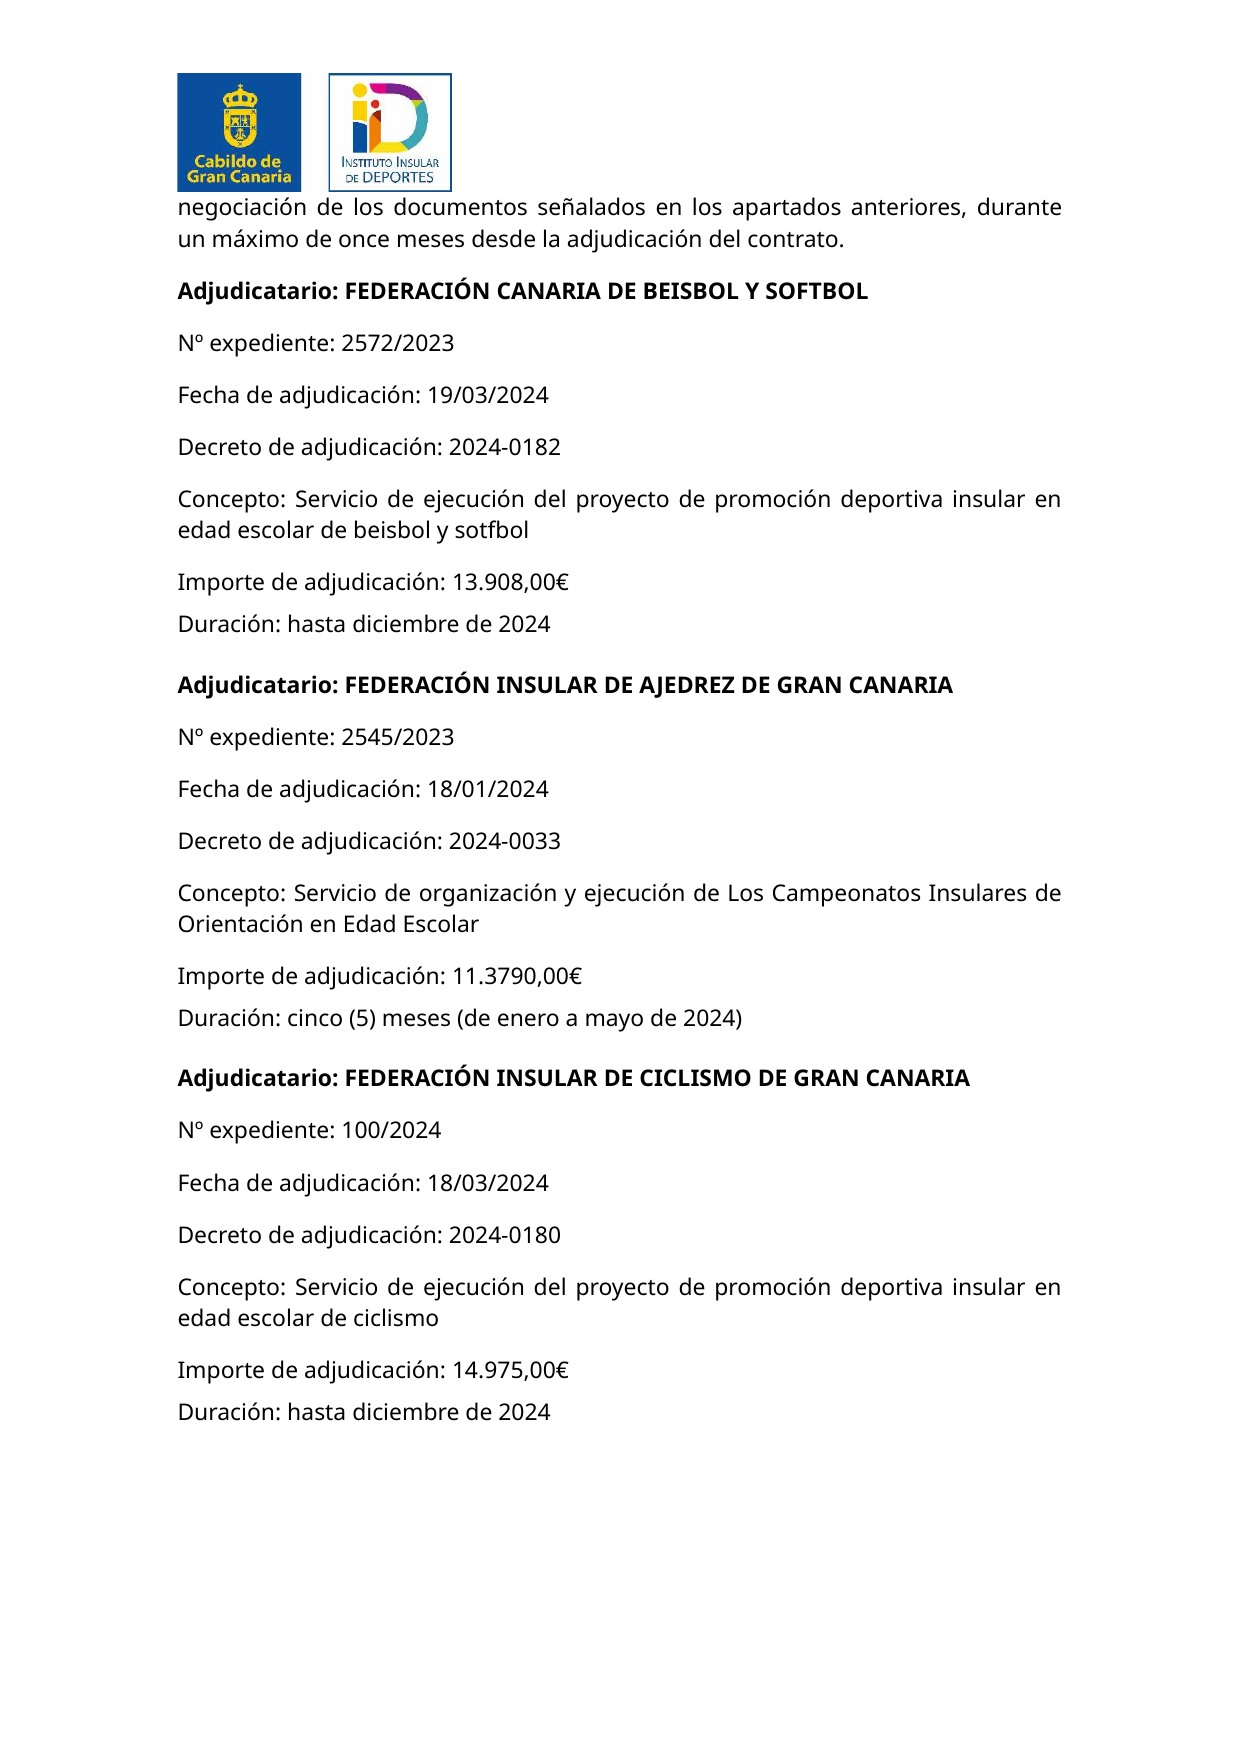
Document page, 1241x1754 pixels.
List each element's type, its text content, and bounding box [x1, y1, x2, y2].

text Duración: cinco (5) meses (de enero a mayo de 2024) [177, 1002, 1063, 1033]
text Importe de adjudicación: 13.908,00€ [177, 566, 1063, 598]
text Importe de adjudicación: 14.975,00€ [177, 1354, 1063, 1385]
text Nº expediente: 2545/2023 [177, 721, 1063, 752]
text Importe de adjudicación: 11.3790,00€ [177, 960, 1063, 991]
text Decreto de adjudicación: 2024-0182 [177, 431, 1063, 462]
text Fecha de adjudicación: 18/03/2024 [177, 1167, 1063, 1198]
text Adjudicatario: FEDERACIÓN CANARIA DE BEISBOL Y SOFTBOL [177, 275, 1063, 306]
text Decreto de adjudicación: 2024-0180 [177, 1219, 1063, 1250]
text Nº expediente: 100/2024 [177, 1114, 1063, 1146]
text Duración: hasta diciembre de 2024 [177, 608, 1063, 639]
text Concepto: Servicio de organización y ejecución de Los Campeonatos Insulares de Orientación en Edad Escolar [177, 877, 1063, 939]
text negociación de los documentos señalados en los apartados anteriores, durante un máximo de once meses desde la adjudicación del contrato. [177, 191, 1063, 254]
text Concepto: Servicio de ejecución del proyecto de promoción deportiva insular en edad escolar de beisbol y sotfbol [177, 483, 1063, 546]
text Nº expediente: 2572/2023 [177, 327, 1063, 358]
text Adjudicatario: FEDERACIÓN INSULAR DE CICLISMO DE GRAN CANARIA [177, 1062, 1063, 1094]
text Fecha de adjudicación: 19/03/2024 [177, 379, 1063, 410]
text Adjudicatario: FEDERACIÓN INSULAR DE AJEDREZ DE GRAN CANARIA [177, 668, 1063, 700]
text Concepto: Servicio de ejecución del proyecto de promoción deportiva insular en edad escolar de ciclismo [177, 1271, 1063, 1333]
text Duración: hasta diciembre de 2024 [177, 1396, 1063, 1427]
text Fecha de adjudicación: 18/01/2024 [177, 773, 1063, 804]
text Decreto de adjudicación: 2024-0033 [177, 825, 1063, 856]
